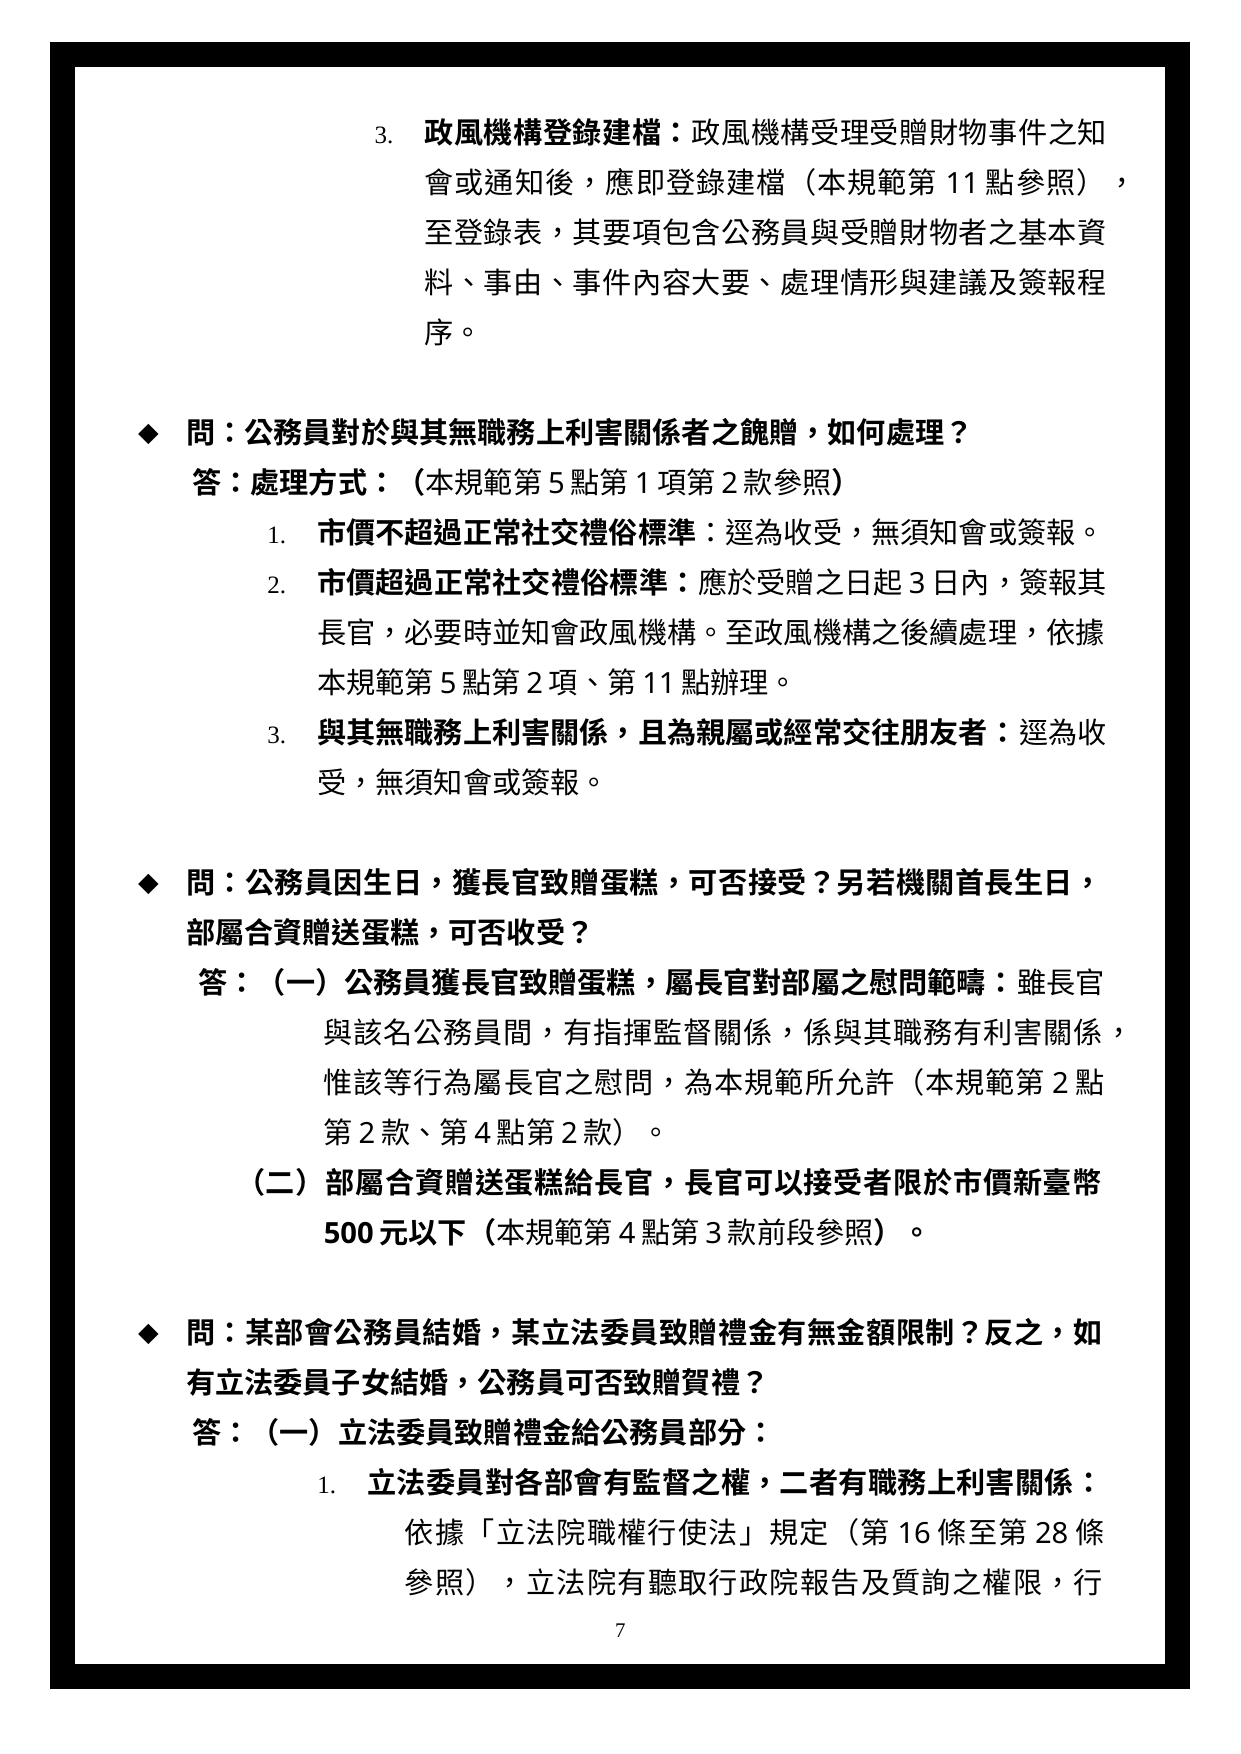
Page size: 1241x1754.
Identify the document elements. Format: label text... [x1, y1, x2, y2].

list 問：某部會公務員結婚，某立法委員致贈禮金有無金額限制？反之，如有立法委員子女結婚，公務員可否致贈賀禮？ [136, 1303, 1104, 1403]
text 答：（一）公務員獲長官致贈蛋糕，屬長官對部屬之慰問範疇：雖長官與該名公務員間，有指揮監督關係，係與其職務有利害關係，惟該等行為屬長官之慰問，為本規範所允許（本規範第2點第2款、第4點第2款）。 [198, 953, 1104, 1153]
list 問：公務員因生日，獲長官致贈蛋糕，可否接受？另若機關首長生日，部屬合資贈送蛋糕，可否收受？ [136, 853, 1104, 953]
text 答：（一）立法委員致贈禮金給公務員部分： [192, 1403, 1104, 1453]
text 答：處理方式：（本規範第5點第1項第2款參照） [192, 453, 1107, 503]
list 市價超過正常社交禮俗標準：應於受贈之日起3日內，簽報其長官，必要時並知會政風機構。至政風機構之後續處理，依據本規範第5點第2項、第11點辦理。 [267, 553, 1107, 703]
text （二）部屬合資贈送蛋糕給長官，長官可以接受者限於市價新臺幣500元以下（本規範第4點第3款前段參照）。 [236, 1153, 1104, 1253]
list 與其無職務上利害關係，且為親屬或經常交往朋友者：逕為收受，無須知會或簽報。 [267, 703, 1107, 803]
list 立法委員對各部會有監督之權，二者有職務上利害關係：依據「立法院職權行使法」規定（第16條至第28條參照），立法院有聽取行政院報告及質詢之權限，行政院暨所屬各部會須對立法委員提出報告及接受質詢，因此，立法委員與各部會之間有職務上利害關係（本規範第2點第2款參照）。 [317, 1453, 1104, 1603]
list 市價不超過正常社交禮俗標準：逕為收受，無須知會或簽報。 [267, 503, 1107, 553]
list 政風機構登錄建檔：政風機構受理受贈財物事件之知會或通知後，應即登錄建檔（本規範第11點參照），至登錄表，其要項包含公務員與受贈財物者之基本資料、事由、事件內容大要、處理情形與建議及簽報程序。 [374, 103, 1107, 353]
list 問：公務員對於與其無職務上利害關係者之餽贈，如何處理？ [136, 403, 1107, 453]
